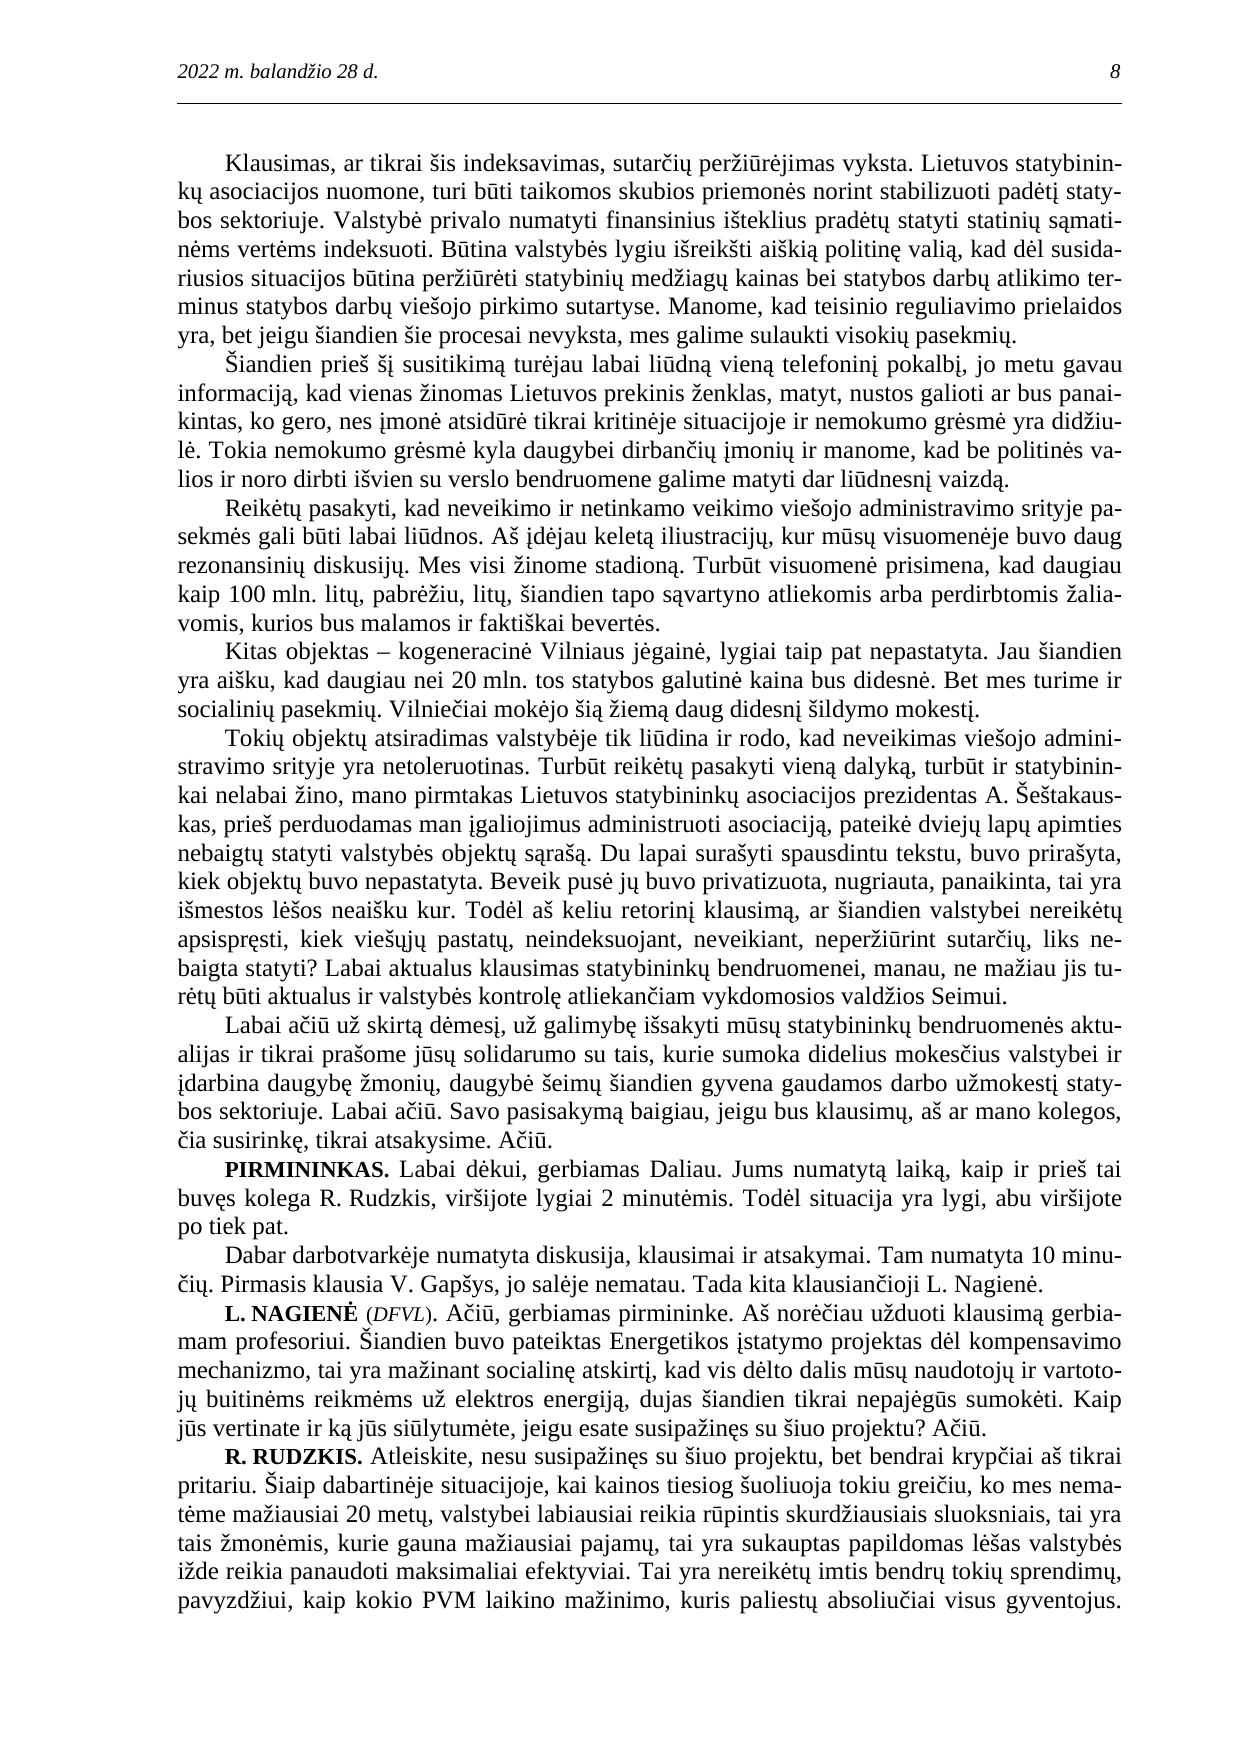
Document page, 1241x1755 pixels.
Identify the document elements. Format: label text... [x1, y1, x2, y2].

text Rei­kė­tų pa­sa­ky­ti, kad ne­vei­ki­mo ir ne­tin­ka­mo vei­ki­mo vie­šo­jo ad­mi­nist­ra­vi­mo sri­ty­je pa­sek­mės ga­li bū­ti la­bai liūd­nos. Aš įdė­jau ke­le­tą iliust­ra­ci­jų, kur mū­sų vi­suo­me­nė­je bu­vo daug re­zo­nan­si­nių dis­ku­si­jų. Mes vi­si ži­no­me sta­dio­ną. Tur­būt vi­suo­me­nė pri­si­me­na, kad dau­giau kaip 100 mln. li­tų, pa­brė­žiu, li­tų, šian­dien ta­po są­var­ty­no at­lie­ko­mis ar­ba per­dirb­to­mis ža­lia­vo­mis, ku­rios bus ma­la­mos ir fak­tiš­kai be­ver­tės. [177, 493, 1122, 636]
text Da­bar dar­bo­tvarkėje nu­ma­ty­ta dis­ku­si­ja, klau­si­mai ir at­sa­ky­mai. Tam nu­ma­ty­ta 10 mi­nu­čių. Pir­ma­sis klau­sia V. Gap­šys, jo sa­lė­je ne­ma­tau. Ta­da ki­ta klau­sian­čio­ji L. Na­gie­nė. [177, 1240, 1122, 1298]
text PIRMININKAS. La­bai dė­kui, ger­bia­mas Da­liau. Jums nu­ma­ty­tą lai­ką, kaip ir prieš tai bu­vęs ko­le­ga R. Rudz­kis, vir­ši­jo­te ly­giai 2 mi­nu­tė­mis. To­dėl si­tu­a­ci­ja yra ly­gi, abu vir­ši­jo­te po tiek pat. [177, 1154, 1122, 1240]
text Klau­si­mas, ar tik­rai šis in­dek­sa­vi­mas, su­tar­čių per­žiū­rė­ji­mas vyks­ta. Lie­tu­vos sta­ty­bi­nin­kų aso­cia­ci­jos nuo­mo­ne, tu­ri bū­ti tai­ko­mos sku­bios prie­mo­nės no­rint sta­bi­li­zuo­ti pa­dė­tį sta­ty­bos sek­to­riu­je. Vals­ty­bė pri­va­lo nu­ma­ty­ti fi­nan­si­nius iš­tek­lius pra­dė­tų sta­ty­ti sta­ti­nių są­ma­ti­nėms ver­tėms in­dek­suo­ti. Bū­ti­na vals­ty­bės ly­giu iš­reikš­ti aiš­kią po­li­ti­nę va­lią, kad dėl su­si­da­riu­sios si­tu­a­ci­jos bū­ti­na per­žiū­rė­ti sta­ty­bi­nių me­džia­gų kai­nas bei sta­ty­bos dar­bų at­li­ki­mo ter­mi­nus sta­ty­bos dar­bų vie­šo­jo pir­ki­mo su­tar­ty­se. Ma­no­me, kad tei­si­nio re­gu­lia­vi­mo prie­lai­dos yra, bet jei­gu šian­dien šie pro­ce­sai ne­vyks­ta, mes ga­li­me su­lauk­ti vi­so­kių pa­sek­mių. [177, 148, 1122, 349]
text R. RUDZKIS. At­leis­ki­te, ne­su su­si­pa­ži­nęs su šiuo pro­jek­tu, bet ben­drai kryp­čiai aš tik­rai pri­ta­riu. Šiaip da­bar­ti­nė­je si­tu­a­ci­jo­je, kai kai­nos tie­siog šuo­liuo­ja to­kiu grei­čiu, ko mes ne­ma­tė­me ma­žiau­siai 20 me­tų, vals­ty­bei la­biau­siai rei­kia rū­pin­tis skur­džiau­siais sluoks­niais, tai yra tais žmo­nė­mis, ku­rie gau­na ma­žiau­siai pa­ja­mų, tai yra su­kaup­tas pa­pil­do­mas lė­šas vals­ty­bės iž­de rei­kia pa­nau­do­ti mak­si­ma­liai efek­ty­viai. Tai yra ne­rei­kė­tų im­tis ben­drų to­kių spren­di­mų, pa­vyz­džiui, kaip ko­kio PVM lai­ki­no ma­ži­ni­mo, ku­ris pa­lies­tų ab­so­liu­čiai vi­sus gy­ven­to­jus. [177, 1441, 1122, 1614]
text To­kių ob­jek­tų at­si­ra­di­mas vals­ty­bė­je tik liū­di­na ir ro­do, kad ne­vei­ki­mas vie­šo­jo ad­mi­ni­st­ra­vi­mo sri­ty­je yra ne­to­le­ruo­ti­nas. Tur­būt rei­kė­tų pa­sa­ky­ti vie­ną da­ly­ką, tur­būt ir sta­ty­bi­nin­kai ne­la­bai ži­no, ma­no pirm­ta­kas Lie­tu­vos sta­ty­bi­nin­kų aso­cia­ci­jos pre­zi­den­tas A. Šeš­ta­kaus­kas, prieš per­duo­da­mas man įga­lio­ji­mus ad­mi­nist­ruo­ti aso­cia­ci­ją, pa­tei­kė dvie­jų la­pų ap­im­ties ne­baig­tų sta­ty­ti vals­ty­bės ob­jek­tų są­ra­šą. Du la­pai su­ra­šy­ti spaus­din­tu teks­tu, bu­vo pri­ra­šy­ta, kiek ob­jek­tų bu­vo ne­pa­sta­ty­ta. Be­veik pu­sė jų bu­vo pri­va­ti­zuo­ta, nu­griau­ta, pa­nai­kin­ta, tai yra iš­mes­tos lė­šos ne­aiš­ku kur. To­dėl aš ke­liu re­to­ri­nį klau­si­mą, ar šian­dien vals­ty­bei ne­rei­kė­tų ap­si­spręs­ti, kiek vie­šų­jų pa­sta­tų, ne­in­dek­suo­jant, ne­vei­kiant, ne­per­žiū­rint su­tar­čių, liks ne­baig­ta sta­ty­ti? La­bai ak­tu­a­lus klau­si­mas sta­ty­bi­nin­kų ben­druo­me­nei, ma­nau, ne ma­žiau jis tu­rė­tų bū­ti ak­tu­a­lus ir vals­ty­bės kon­tro­lę at­lie­kan­čiam vyk­do­mo­sios val­džios Sei­mui. [177, 723, 1122, 1010]
text Ki­tas ob­jek­tas – ko­ge­ne­ra­ci­nė Vil­niaus jė­gai­nė, ly­giai taip pat ne­pa­sta­ty­ta. Jau šian­dien yra aiš­ku, kad dau­giau nei 20 mln. tos sta­ty­bos ga­lu­ti­nė kai­na bus di­des­nė. Bet mes tu­ri­me ir so­cia­li­nių pa­sek­mių. Vil­nie­čiai mo­kė­jo šią žie­mą daug di­des­nį šil­dy­mo mo­kes­tį. [177, 636, 1122, 723]
text L. NAGIENĖ (DFVL). Ačiū, ger­bia­mas pir­mi­nin­ke. Aš no­rė­čiau už­duo­ti klau­si­mą ger­bia­mam pro­fe­so­riui. Šian­dien bu­vo pa­teik­tas Ener­ge­ti­kos įsta­ty­mo pro­jek­tas dėl kom­pen­sa­vi­mo me­cha­niz­mo, tai yra ma­ži­nant so­cia­li­nę at­skir­tį, kad vis dėl­to da­lis mū­sų nau­do­to­jų ir var­to­to­jų bui­ti­nėms reik­mėms už elek­tros ener­gi­ją, du­jas šian­dien tik­rai ne­pa­jė­gūs su­mo­kė­ti. Kaip jūs ver­ti­na­te ir ką jūs siū­ly­tu­mė­te, jei­gu esa­te su­si­pa­ži­nęs su šiuo pro­jek­tu? Ačiū. [177, 1298, 1122, 1441]
text Šian­dien prieš šį su­si­ti­ki­mą tu­rė­jau la­bai liūd­ną vie­ną te­le­fo­ni­nį po­kal­bį, jo me­tu ga­vau in­for­ma­ci­ją, kad vie­nas ži­no­mas Lie­tu­vos pre­ki­nis žen­klas, ma­tyt, nu­stos ga­lio­ti ar bus pa­nai­kin­tas, ko ge­ro, nes įmo­nė at­si­dū­rė tik­rai kri­ti­nė­je si­tu­a­ci­jo­je ir ne­mo­ku­mo grės­mė yra di­džiu­lė. To­kia ne­mo­ku­mo grės­mė ky­la dau­gy­bei dir­ban­čių įmo­nių ir ma­no­me, kad be po­li­ti­nės va­lios ir no­ro dirb­ti iš­vien su ver­slo ben­druo­me­ne ga­li­me ma­ty­ti dar liūd­nes­nį vaiz­dą. [177, 349, 1122, 493]
text La­bai ačiū už skir­tą dė­me­sį, už ga­li­my­bę iš­sa­ky­ti mū­sų sta­ty­bi­nin­kų ben­druo­me­nės ak­tu­a­li­jas ir tik­rai pra­šo­me jū­sų so­li­da­ru­mo su tais, ku­rie su­mo­ka di­de­lius mo­kes­čius vals­ty­bei ir įdar­bi­na dau­gy­bę žmo­nių, dau­gy­bė šei­mų šian­dien gy­ve­na gau­da­mos dar­bo už­mo­kes­tį sta­ty­bos sek­to­riu­je. La­bai ačiū. Sa­vo pa­si­sa­ky­mą bai­giau, jei­gu bus klau­si­mų, aš ar ma­no ko­le­gos, čia su­si­rin­kę, tik­rai at­sa­ky­si­me. Ačiū. [177, 1010, 1122, 1154]
